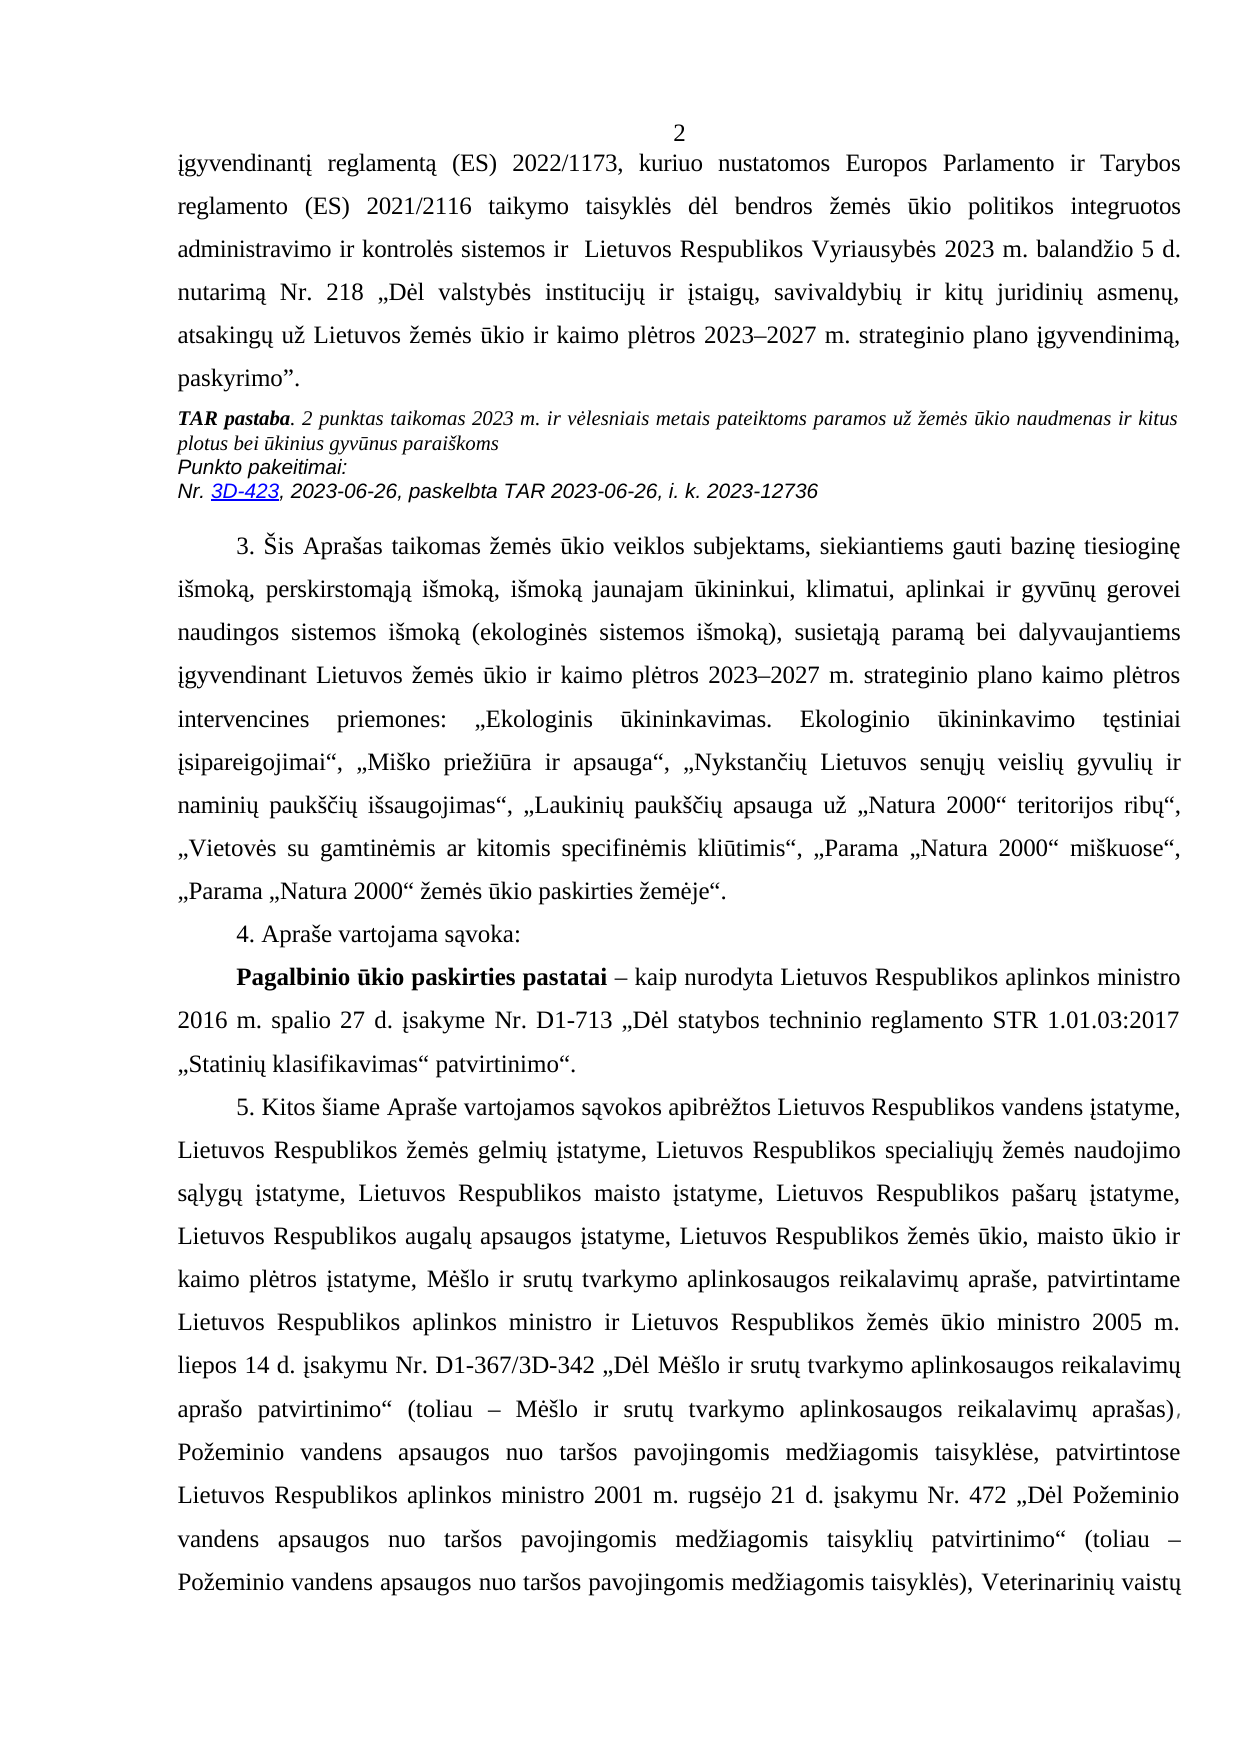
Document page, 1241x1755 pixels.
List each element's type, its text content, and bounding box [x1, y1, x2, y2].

text TAR pastaba. 2 punktas taikomas 2023 m. ir vėlesniais metais pateiktoms paramos už žemės ūkio naudmenas ir kitus plotus bei ūkinius gyvūnus paraiškoms [177, 406, 1181, 454]
text Punkto pakeitimai: [177, 454, 1181, 478]
text 3. Šis Aprašas taikomas žemės ūkio veiklos subjektams, siekiantiems gauti bazinę tiesioginę išmoką, perskirstomąją išmoką, išmoką jaunajam ūkininkui, klimatui, aplinkai ir gyvūnų gerovei naudingos sistemos išmoką (ekologinės sistemos išmoką), susietąją paramą bei dalyvaujantiems įgyvendinant Lietuvos žemės ūkio ir kaimo plėtros 2023–2027 m. strateginio plano kaimo plėtros intervencines priemones: „Ekologinis ūkininkavimas. Ekologinio ūkininkavimo tęstiniai įsipareigojimai“, „Miško priežiūra ir apsauga“, „Nykstančių Lietuvos senųjų veislių gyvulių ir naminių paukščių išsaugojimas“, „Laukinių paukščių apsauga už „Natura 2000“ teritorijos ribų“, „Vietovės su gamtinėmis ar kitomis specifinėmis kliūtimis“, „Parama „Natura 2000“ miškuose“, „Parama „Natura 2000“ žemės ūkio paskirties žemėje“. [177, 531, 1181, 905]
text 5. Kitos šiame Apraše vartojamos sąvokos apibrėžtos Lietuvos Respublikos vandens įstatyme, Lietuvos Respublikos žemės gelmių įstatyme, Lietuvos Respublikos specialiųjų žemės naudojimo sąlygų įstatyme, Lietuvos Respublikos maisto įstatyme, Lietuvos Respublikos pašarų įstatyme, Lietuvos Respublikos augalų apsaugos įstatyme, Lietuvos Respublikos žemės ūkio, maisto ūkio ir kaimo plėtros įstatyme, Mėšlo ir srutų tvarkymo aplinkosaugos reikalavimų apraše, patvirtintame Lietuvos Respublikos aplinkos ministro ir Lietuvos Respublikos žemės ūkio ministro 2005 m. liepos 14 d. įsakymu Nr. D1-367/3D-342 „Dėl Mėšlo ir srutų tvarkymo aplinkosaugos reikalavimų aprašo patvirtinimo“ (toliau – Mėšlo ir srutų tvarkymo aplinkosaugos reikalavimų aprašas), Požeminio vandens apsaugos nuo taršos pavojingomis medžiagomis taisyklėse, patvirtintose Lietuvos Respublikos aplinkos ministro 2001 m. rugsėjo 21 d. įsakymu Nr. 472 „Dėl Požeminio vandens apsaugos nuo taršos pavojingomis medžiagomis taisyklių patvirtinimo“ (toliau – Požeminio vandens apsaugos nuo taršos pavojingomis medžiagomis taisyklės), Veterinarinių vaistų [177, 1092, 1181, 1596]
text 4. Apraše vartojama sąvoka: [177, 919, 1181, 948]
text įgyvendinantį reglamentą (ES) 2022/1173, kuriuo nustatomos Europos Parlamento ir Tarybos reglamento (ES) 2021/2116 taikymo taisyklės dėl bendros žemės ūkio politikos integruotos administravimo ir kontrolės sistemos ir Lietuvos Respublikos Vyriausybės 2023 m. balandžio 5 d. nutarimą Nr. 218 „Dėl valstybės institucijų ir įstaigų, savivaldybių ir kitų juridinių asmenų, atsakingų už Lietuvos žemės ūkio ir kaimo plėtros 2023–2027 m. strateginio plano įgyvendinimą, paskyrimo”. [177, 148, 1181, 392]
text Pagalbinio ūkio paskirties pastatai – kaip nurodyta Lietuvos Respublikos aplinkos ministro 2016 m. spalio 27 d. įsakyme Nr. D1-713 „Dėl statybos techninio reglamento STR 1.01.03:2017 „Statinių klasifikavimas“ patvirtinimo“. [177, 962, 1181, 1077]
text Nr. 3D-423, 2023-06-26, paskelbta TAR 2023-06-26, i. k. 2023-12736 [177, 478, 1181, 502]
